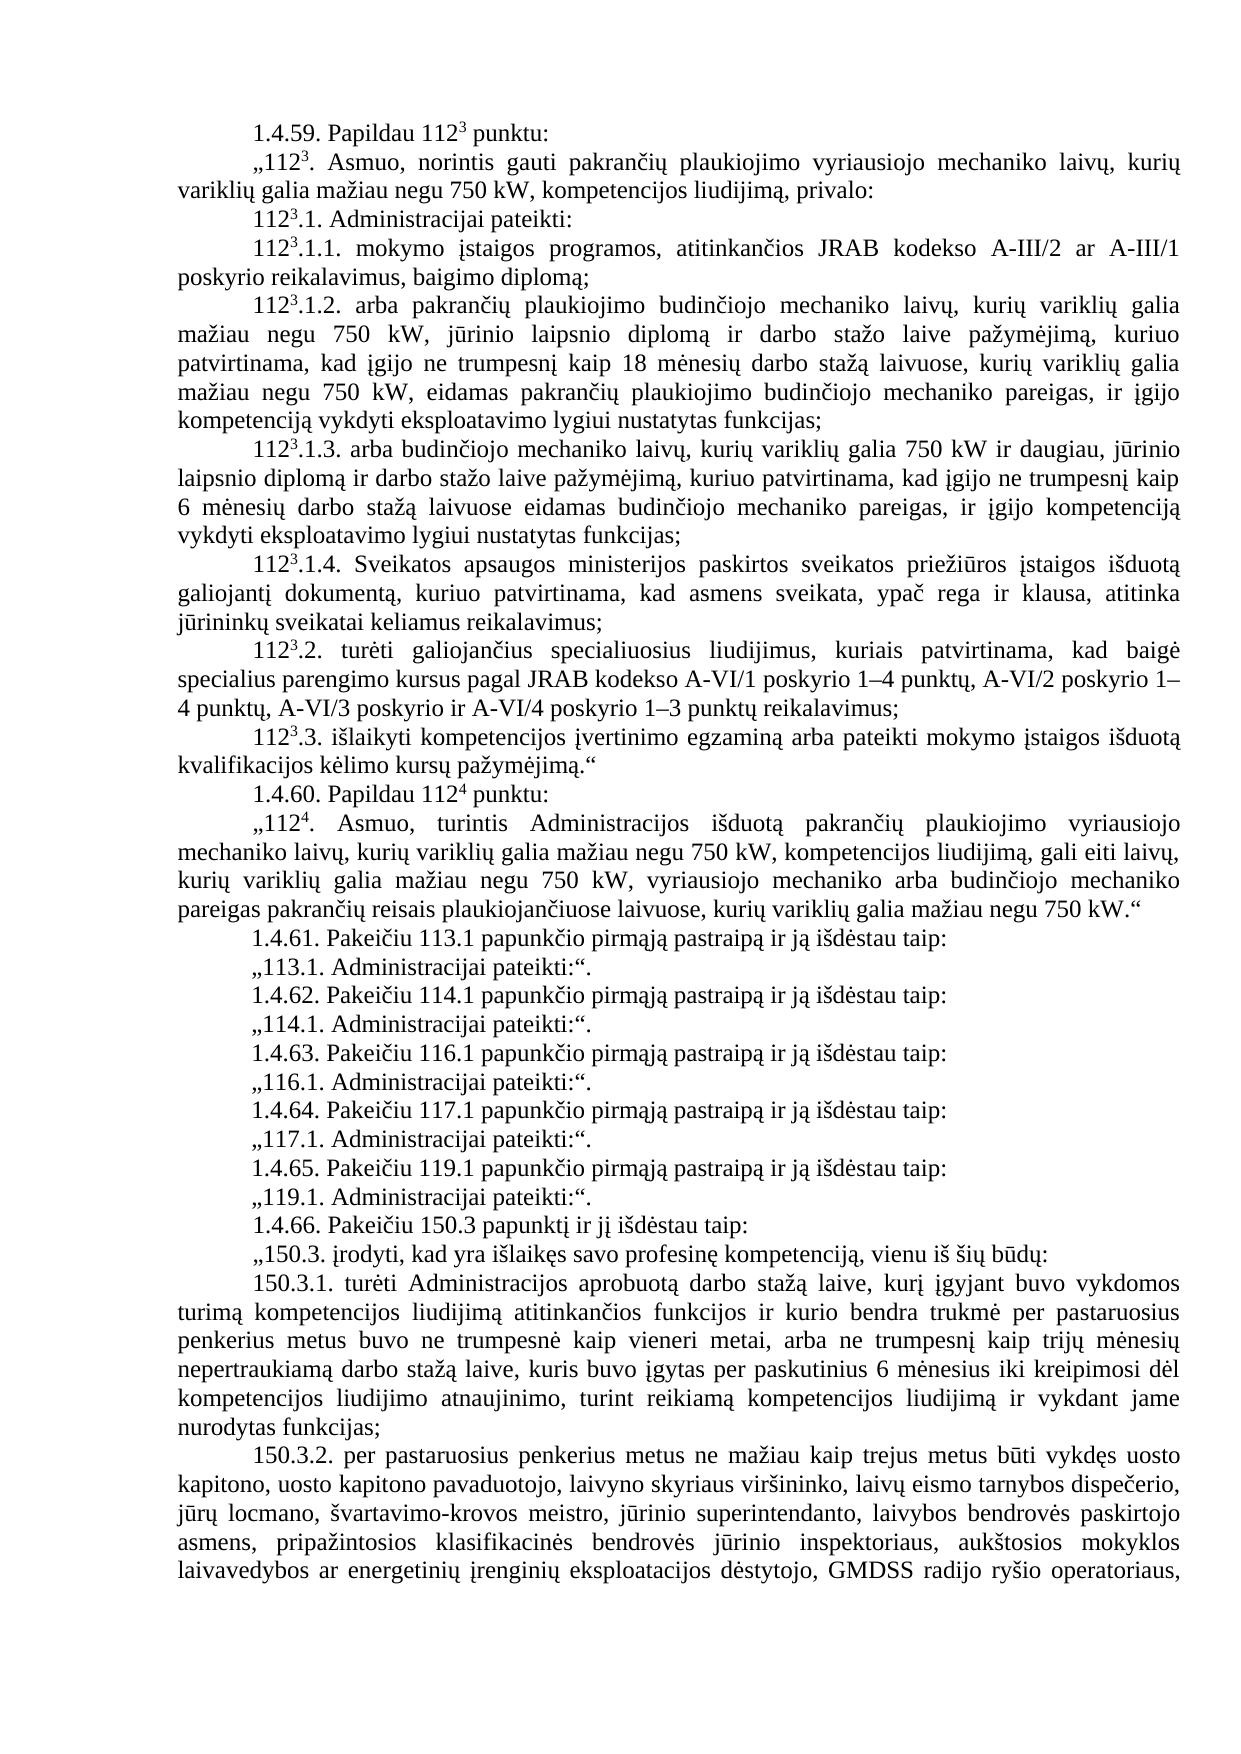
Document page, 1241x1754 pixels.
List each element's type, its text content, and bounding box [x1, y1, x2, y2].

text 1123.1.3. arba budinčiojo mechaniko laivų, kurių variklių galia 750 kW ir daugiau, jūrinio laipsnio diplomą ir darbo stažo laive pažymėjimą, kuriuo patvirtinama, kad įgijo ne trumpesnį kaip 6 mėnesių darbo stažą laivuose eidamas budinčiojo mechaniko pareigas, ir įgijo kompetenciją vykdyti eksploatavimo lygiui nustatytas funkcijas; [177, 434, 1181, 549]
text „119.1. Administracijai pateikti:“. [177, 1182, 1181, 1211]
text 1.4.63. Pakeičiu 116.1 papunkčio pirmąją pastraipą ir ją išdėstau taip: [251, 1038, 1181, 1067]
text 1.4.61. Pakeičiu 113.1 papunkčio pirmąją pastraipą ir ją išdėstau taip: [251, 923, 1181, 952]
text 1.4.60. Papildau 1124 punktu: [177, 779, 1181, 808]
text 1.4.62. Pakeičiu 114.1 papunkčio pirmąją pastraipą ir ją išdėstau taip: [251, 981, 1181, 1009]
text „114.1. Administracijai pateikti:“. [177, 1009, 1181, 1038]
text „117.1. Administracijai pateikti:“. [177, 1124, 1181, 1153]
text „1124. Asmuo, turintis Administracijos išduotą pakrančių plaukiojimo vyriausiojo mechaniko laivų, kurių variklių galia mažiau negu 750 kW, kompetencijos liudijimą, gali eiti laivų, kurių variklių galia mažiau negu 750 kW, vyriausiojo mechaniko arba budinčiojo mechaniko pareigas pakrančių reisais plaukiojančiuose laivuose, kurių variklių galia mažiau negu 750 kW.“ [177, 808, 1181, 923]
text 1.4.59. Papildau 1123 punktu: [177, 118, 1181, 147]
text 1123.3. išlaikyti kompetencijos įvertinimo egzaminą arba pateikti mokymo įstaigos išduotą kvalifikacijos kėlimo kursų pažymėjimą.“ [177, 722, 1181, 779]
text 1123.1.1. mokymo įstaigos programos, atitinkančios JRAB kodekso A-III/2 ar A-III/1 poskyrio reikalavimus, baigimo diplomą; [177, 233, 1181, 291]
text 1123.1.4. Sveikatos apsaugos ministerijos paskirtos sveikatos priežiūros įstaigos išduotą galiojantį dokumentą, kuriuo patvirtinama, kad asmens sveikata, ypač rega ir klausa, atitinka jūrininkų sveikatai keliamus reikalavimus; [177, 549, 1181, 636]
text 150.3.2. per pastaruosius penkerius metus ne mažiau kaip trejus metus būti vykdęs uosto kapitono, uosto kapitono pavaduotojo, laivyno skyriaus viršininko, laivų eismo tarnybos dispečerio, jūrų locmano, švartavimo-krovos meistro, jūrinio superintendanto, laivybos bendrovės paskirtojo asmens, pripažintosios klasifikacinės bendrovės jūrinio inspektoriaus, aukštosios mokyklos laivavedybos ar energetinių įrenginių eksploatacijos dėstytojo, GMDSS radijo ryšio operatoriaus, [177, 1441, 1181, 1584]
text 1123.1. Administracijai pateikti: [177, 204, 1181, 233]
text „113.1. Administracijai pateikti:“. [177, 952, 1181, 981]
text 150.3.1. turėti Administracijos aprobuotą darbo stažą laive, kurį įgyjant buvo vykdomos turimą kompetencijos liudijimą atitinkančios funkcijos ir kurio bendra trukmė per pastaruosius penkerius metus buvo ne trumpesnė kaip vieneri metai, arba ne trumpesnį kaip trijų mėnesių nepertraukiamą darbo stažą laive, kuris buvo įgytas per paskutinius 6 mėnesius iki kreipimosi dėl kompetencijos liudijimo atnaujinimo, turint reikiamą kompetencijos liudijimą ir vykdant jame nurodytas funkcijas; [177, 1268, 1181, 1441]
text 1123.1.2. arba pakrančių plaukiojimo budinčiojo mechaniko laivų, kurių variklių galia mažiau negu 750 kW, jūrinio laipsnio diplomą ir darbo stažo laive pažymėjimą, kuriuo patvirtinama, kad įgijo ne trumpesnį kaip 18 mėnesių darbo stažą laivuose, kurių variklių galia mažiau negu 750 kW, eidamas pakrančių plaukiojimo budinčiojo mechaniko pareigas, ir įgijo kompetenciją vykdyti eksploatavimo lygiui nustatytas funkcijas; [177, 291, 1181, 434]
text 1123.2. turėti galiojančius specialiuosius liudijimus, kuriais patvirtinama, kad baigė specialius parengimo kursus pagal JRAB kodekso A-VI/1 poskyrio 1–4 punktų, A-VI/2 poskyrio 1–4 punktų, A-VI/3 poskyrio ir A-VI/4 poskyrio 1–3 punktų reikalavimus; [177, 636, 1181, 722]
text 1.4.65. Pakeičiu 119.1 papunkčio pirmąją pastraipą ir ją išdėstau taip: [251, 1153, 1181, 1182]
text „116.1. Administracijai pateikti:“. [177, 1067, 1181, 1096]
text 1.4.64. Pakeičiu 117.1 papunkčio pirmąją pastraipą ir ją išdėstau taip: [251, 1096, 1181, 1124]
text „150.3. įrodyti, kad yra išlaikęs savo profesinę kompetenciją, vienu iš šių būdų: [177, 1239, 1181, 1268]
text 1.4.66. Pakeičiu 150.3 papunktį ir jį išdėstau taip: [177, 1211, 1181, 1239]
text „1123. Asmuo, norintis gauti pakrančių plaukiojimo vyriausiojo mechaniko laivų, kurių variklių galia mažiau negu 750 kW, kompetencijos liudijimą, privalo: [177, 147, 1181, 204]
